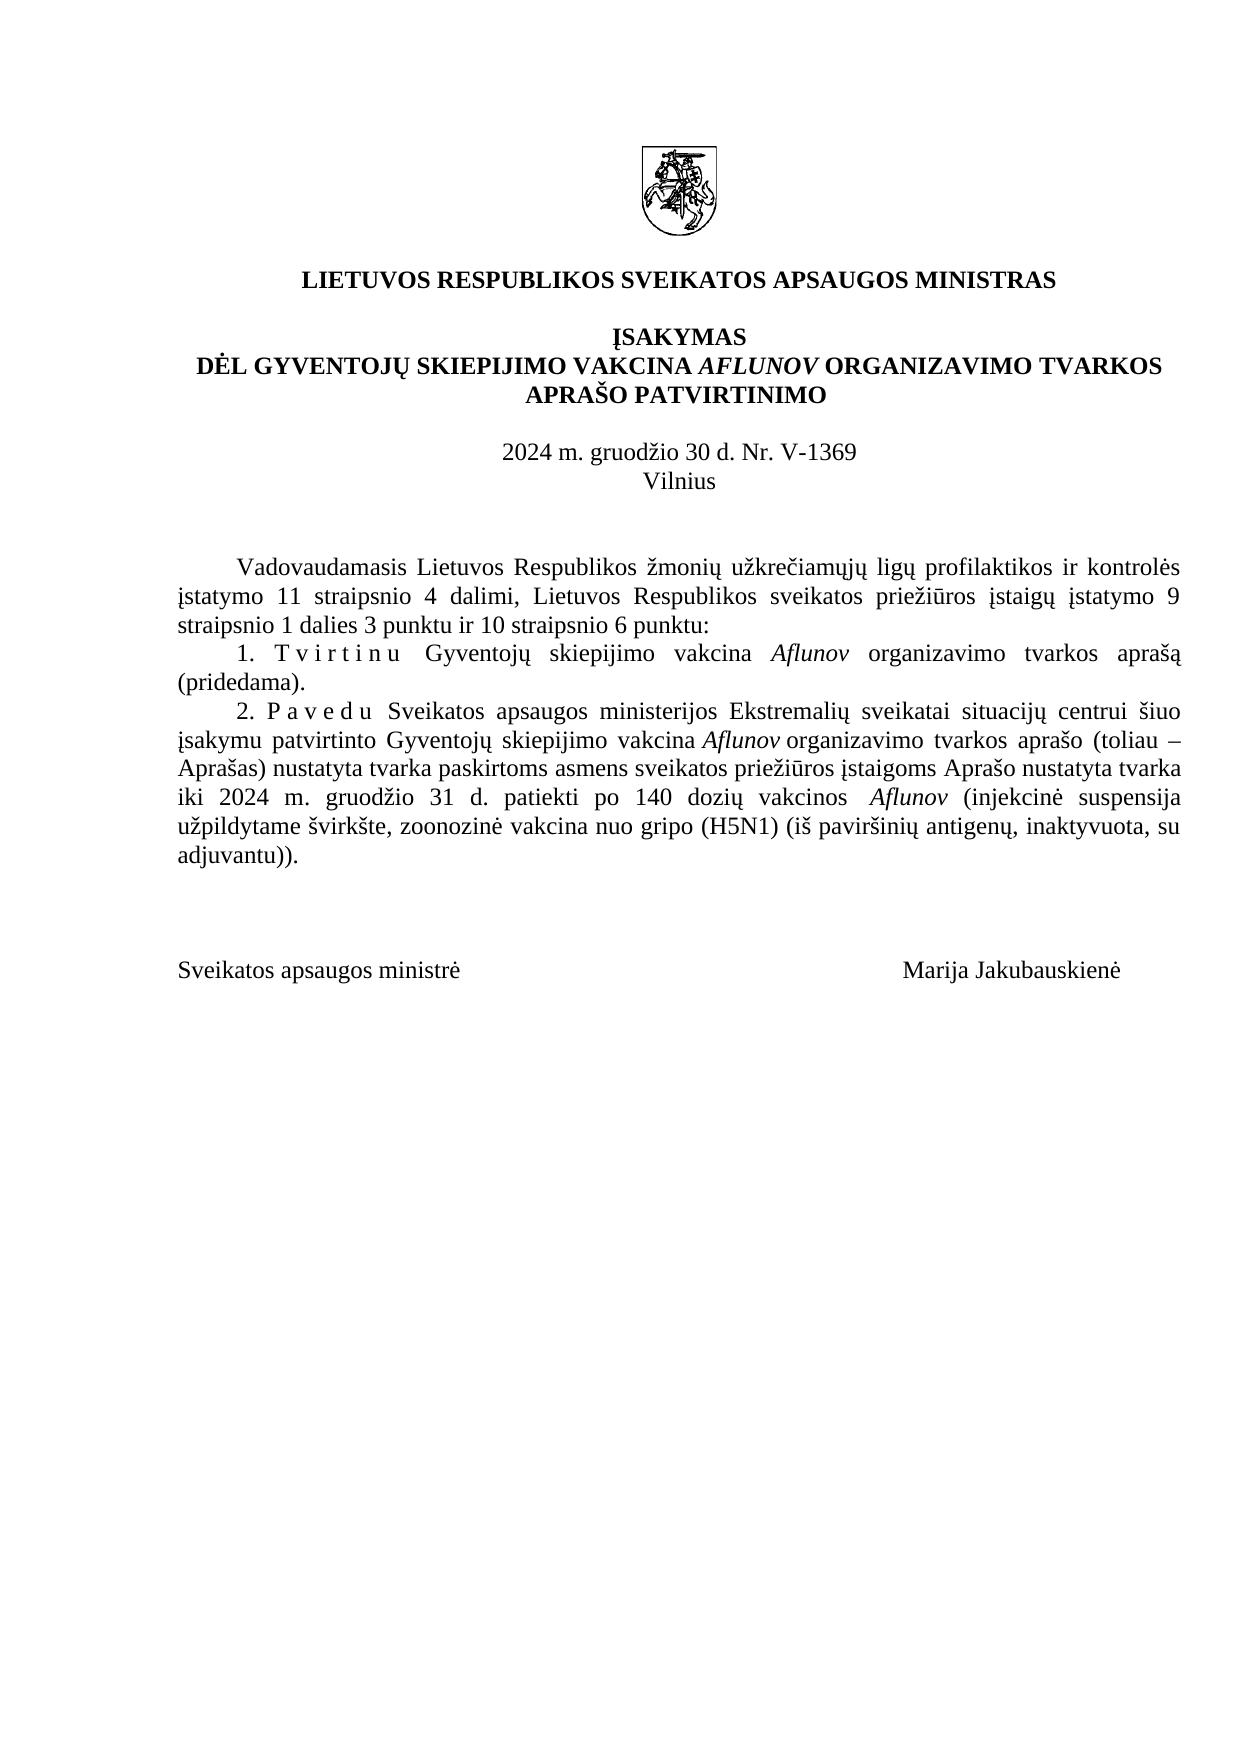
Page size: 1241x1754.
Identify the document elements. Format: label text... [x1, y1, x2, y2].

text Vilnius [177, 466, 1181, 495]
text 2. Pavedu Sveikatos apsaugos ministerijos Ekstremalių sveikatai situacijų centrui šiuo įsakymu patvirtinto Gyventojų skiepijimo vakcina Aflunov organizavimo tvarkos aprašo (toliau – Aprašas) nustatyta tvarka paskirtoms asmens sveikatos priežiūros įstaigoms Aprašo nustatyta tvarka iki 2024 m. gruodžio 31 d. patiekti po 140 dozių vakcinos Aflunov (injekcinė suspensija užpildytame švirkšte, zoonozinė vakcina nuo gripo (H5N1) (iš paviršinių antigenų, inaktyvuota, su adjuvantu)). [177, 696, 1181, 868]
text 1. Tvirtinu Gyventojų skiepijimo vakcina Aflunov organizavimo tvarkos aprašą (pridedama). [177, 638, 1181, 696]
text LIETUVOS RESPUBLIKOS SVEIKATOS APSAUGOS MINISTRAS [177, 265, 1181, 293]
text Vadovaudamasis Lietuvos Respublikos žmonių užkrečiamųjų ligų profilaktikos ir kontrolės įstatymo 11 straipsnio 4 dalimi, Lietuvos Respublikos sveikatos priežiūros įstaigų įstatymo 9 straipsnio 1 dalies 3 punktu ir 10 straipsnio 6 punktu: [177, 552, 1181, 638]
text Sveikatos apsaugos ministrė Marija Jakubauskienė [177, 955, 1181, 983]
text DĖL GYVENTOJŲ SKIEPIJIMO VAKCINA AFLUNOV ORGANIZAVIMO TVARKOS APRAŠO PATVIRTINIMO [177, 351, 1181, 408]
text ĮSAKYMAS [177, 322, 1181, 351]
text 2024 m. gruodžio 30 d. Nr. V-1369 [177, 437, 1181, 466]
